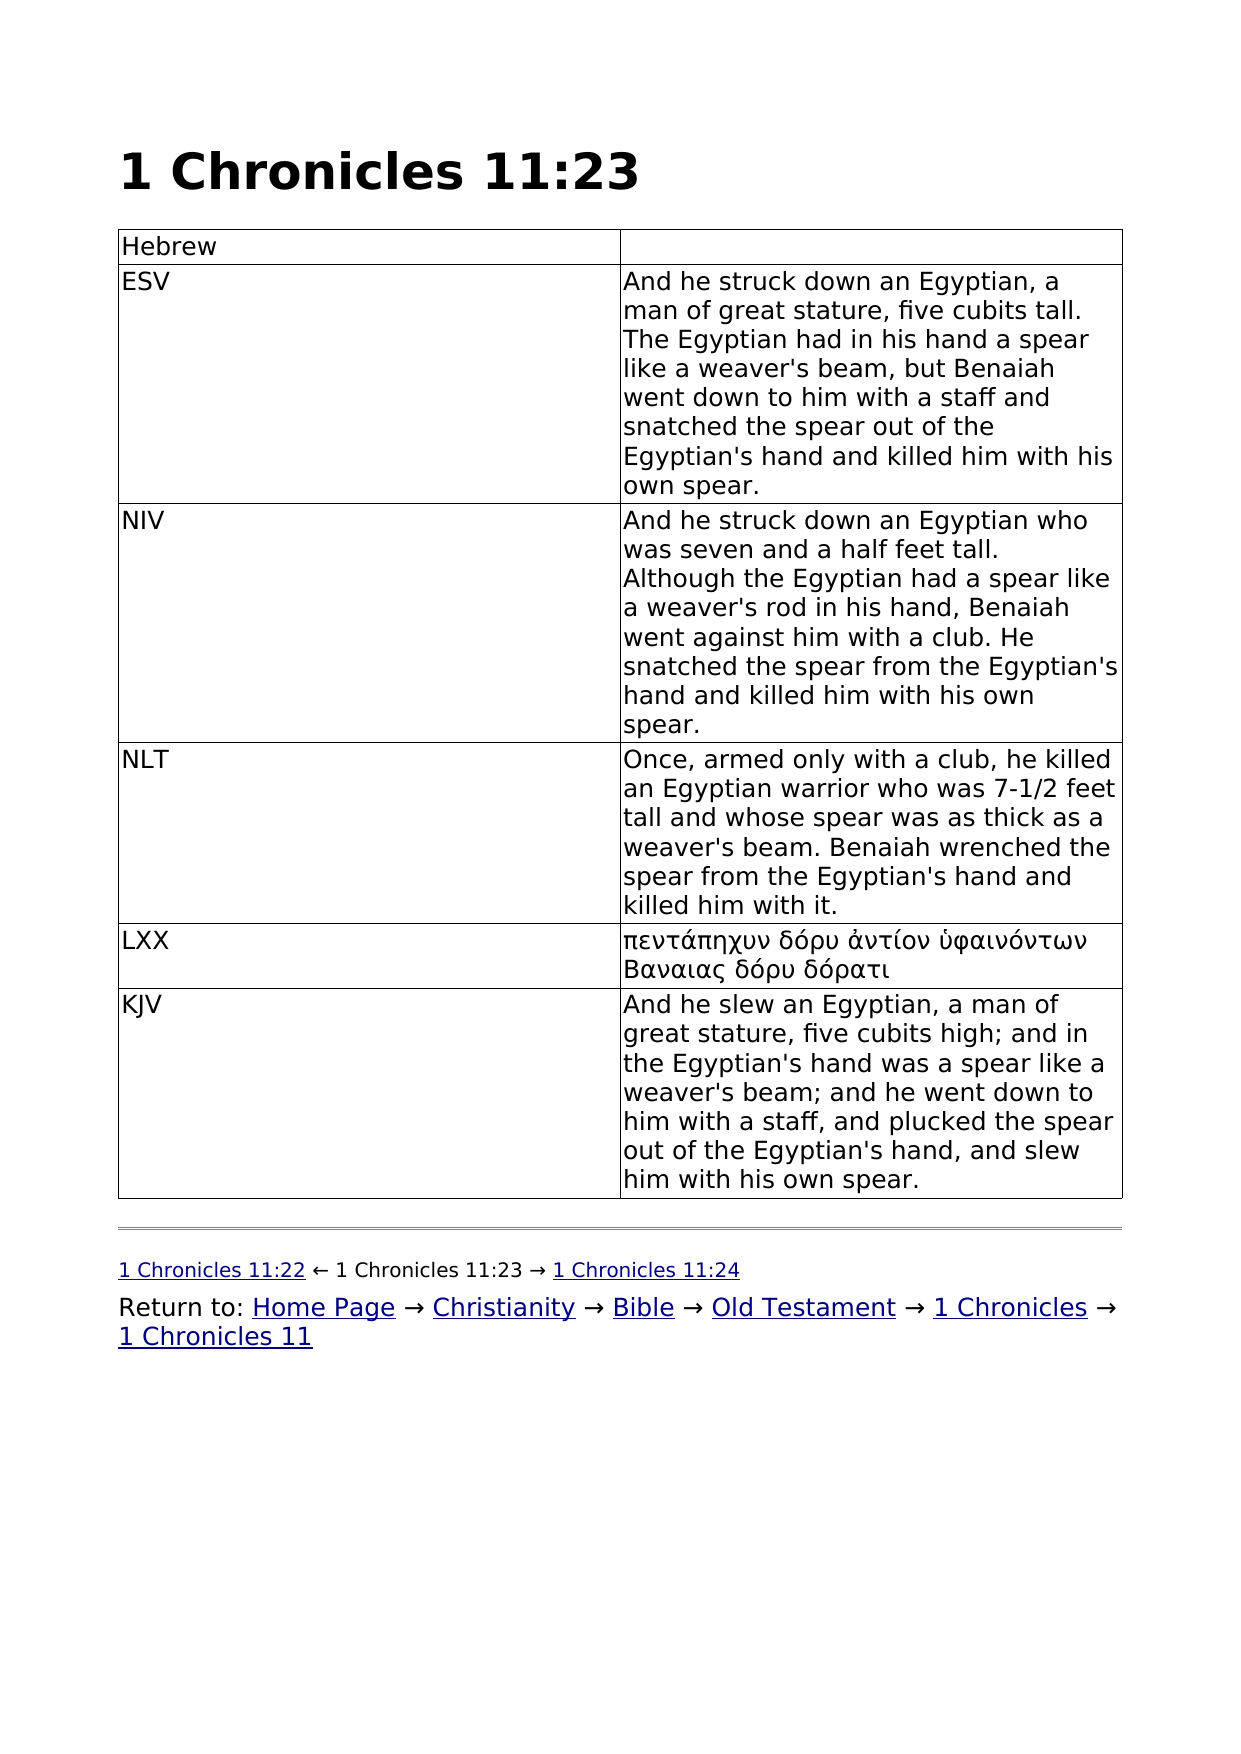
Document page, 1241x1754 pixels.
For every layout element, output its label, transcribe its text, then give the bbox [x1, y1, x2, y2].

table_cell NLT [119, 743, 620, 923]
subtitle 1 Chronicles 11:23 [118, 143, 1122, 201]
text 1 Chronicles 11:22 ← 1 Chronicles 11:23 → 1 Chronicles 11:24 [118, 1259, 1122, 1293]
table_cell NIV [119, 504, 620, 742]
table_header [621, 230, 1122, 264]
table_cell And he struck down an Egyptian, a man of great stature, five cubits tall. The Egyptian had in his hand a spear like a weaver's beam, but Benaiah went down to him with a staff and snatched the spear out of the Egyptian's hand and killed him with his own spear. [621, 265, 1122, 503]
table_cell And he struck down an Egyptian who was seven and a half feet tall. Although the Egyptian had a spear like a weaver's rod in his hand, Benaiah went against him with a club. He snatched the spear from the Egyptian's hand and killed him with his own spear. [621, 504, 1122, 742]
table_cell πεντάπηχυν δόρυ ἀντίον ὑφαινόντων Βαναιας δόρυ δόρατι [621, 924, 1122, 987]
table_header Hebrew [119, 230, 620, 264]
text Return to: Home Page → Christianity → Bible → Old Testament → 1 Chronicles → 1 Chronicles 11 [118, 1293, 1122, 1351]
table_cell LXX [119, 924, 620, 987]
table_cell ESV [119, 265, 620, 503]
table_cell Once, armed only with a club, he killed an Egyptian warrior who was 7-1/2 feet tall and whose spear was as thick as a weaver's beam. Benaiah wrenched the spear from the Egyptian's hand and killed him with it. [621, 743, 1122, 923]
table_cell And he slew an Egyptian, a man of great stature, five cubits high; and in the Egyptian's hand was a spear like a weaver's beam; and he went down to him with a staff, and plucked the spear out of the Egyptian's hand, and slew him with his own spear. [621, 989, 1122, 1198]
table_cell KJV [119, 989, 620, 1198]
